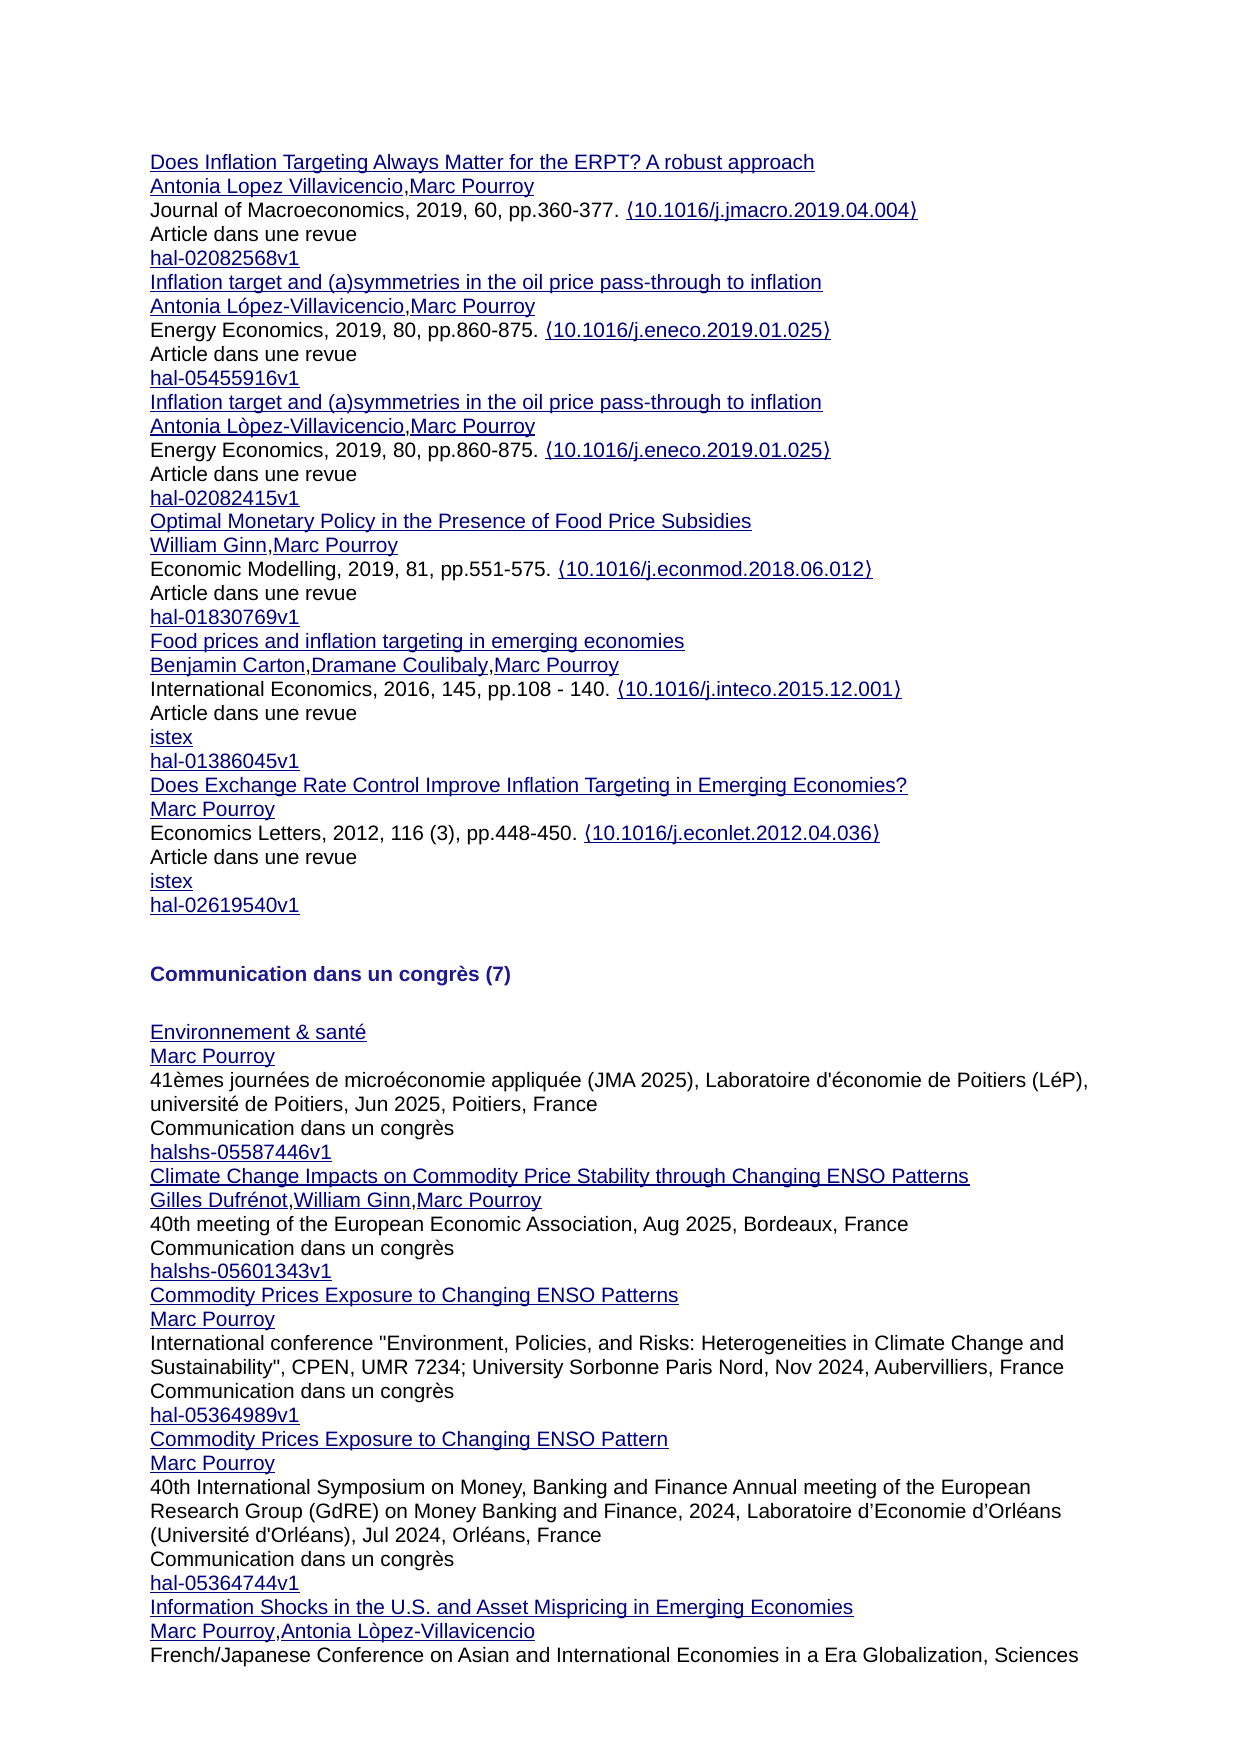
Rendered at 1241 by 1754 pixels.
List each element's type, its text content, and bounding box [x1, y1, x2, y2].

table_cell Commodity Prices Exposure to Changing ENSO Patterns Marc Pourroy International conference "Environment, Policies, and Risks: Heterogeneities in Climate Change and Sustainability", CPEN, UMR 7234; University Sorbonne Paris Nord, Nov 2024, Aubervilliers, France Communication dans un congrès hal-05364989v1 [150, 1283, 1090, 1427]
table_cell Information Shocks in the U.S. and Asset Mispricing in Emerging Economies Marc Pourroy,Antonia Lòpez-Villavicencio French/Japanese Conference on Asian and International Economies in a Era Globalization, Sciences [150, 1595, 1090, 1667]
table_cell Commodity Prices Exposure to Changing ENSO Pattern Marc Pourroy 40th International Symposium on Money, Banking and Finance Annual meeting of the European Research Group (GdRE) on Money Banking and Finance, 2024, Laboratoire d’Economie d’Orléans (Université d'Orléans), Jul 2024, Orléans, France Communication dans un congrès hal-05364744v1 [150, 1427, 1090, 1595]
table_cell Inflation target and (a)symmetries in the oil price pass-through to inflation Antonia López-Villavicencio,Marc Pourroy Energy Economics, 2019, 80, pp.860-875. ⟨10.1016/j.eneco.2019.01.025⟩ Article dans une revue hal-05455916v1 [150, 270, 1090, 389]
table_header Environnement & santé Marc Pourroy 41èmes journées de microéconomie appliquée (JMA 2025), Laboratoire d'économie de Poitiers (LéP), université de Poitiers, Jun 2025, Poitiers, France Communication dans un congrès halshs-05587446v1 [150, 1020, 1090, 1163]
table_cell Food prices and inflation targeting in emerging economies Benjamin Carton,Dramane Coulibaly,Marc Pourroy International Economics, 2016, 145, pp.108 - 140. ⟨10.1016/j.inteco.2015.12.001⟩ Article dans une revue istex hal-01386045v1 [150, 629, 1090, 773]
table_cell Optimal Monetary Policy in the Presence of Food Price Subsidies William Ginn,Marc Pourroy Economic Modelling, 2019, 81, pp.551-575. ⟨10.1016/j.econmod.2018.06.012⟩ Article dans une revue hal-01830769v1 [150, 509, 1090, 629]
table_cell Does Exchange Rate Control Improve Inflation Targeting in Emerging Economies? Marc Pourroy Economics Letters, 2012, 116 (3), pp.448-450. ⟨10.1016/j.econlet.2012.04.036⟩ Article dans une revue istex hal-02619540v1 [150, 773, 1090, 917]
table_cell Does Inflation Targeting Always Matter for the ERPT? A robust approach Antonia Lopez Villavicencio,Marc Pourroy Journal of Macroeconomics, 2019, 60, pp.360-377. ⟨10.1016/j.jmacro.2019.04.004⟩ Article dans une revue hal-02082568v1 [150, 150, 1090, 270]
table_cell Climate Change Impacts on Commodity Price Stability through Changing ENSO Patterns Gilles Dufrénot,William Ginn,Marc Pourroy 40th meeting of the European Economic Association, Aug 2025, Bordeaux, France Communication dans un congrès halshs-05601343v1 [150, 1164, 1090, 1283]
subtitle Communication dans un congrès (7) [150, 961, 1090, 985]
table_cell Inflation target and (a)symmetries in the oil price pass-through to inflation Antonia Lòpez-Villavicencio,Marc Pourroy Energy Economics, 2019, 80, pp.860-875. ⟨10.1016/j.eneco.2019.01.025⟩ Article dans une revue hal-02082415v1 [150, 390, 1090, 509]
